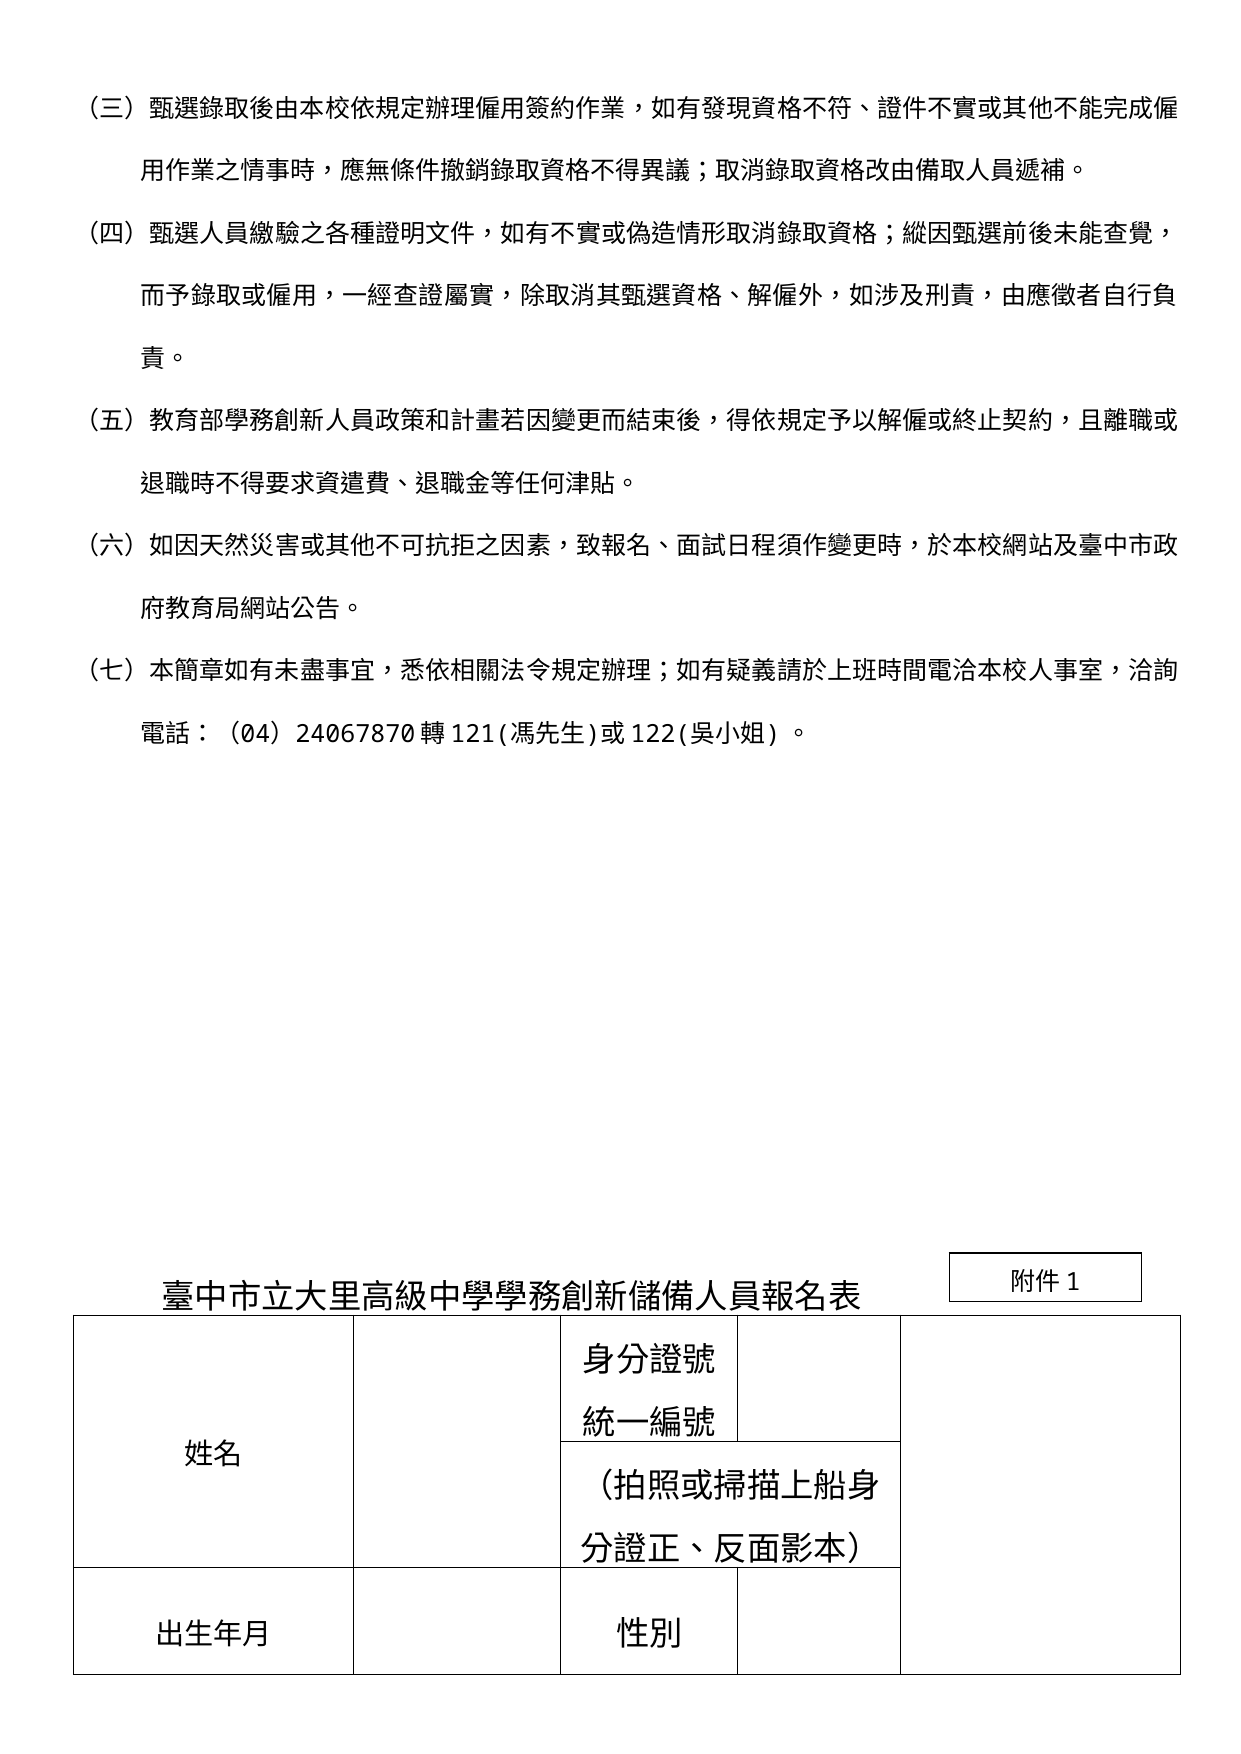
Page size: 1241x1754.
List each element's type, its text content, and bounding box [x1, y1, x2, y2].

text （七）本簡章如有未盡事宜，悉依相關法令規定辦理；如有疑義請於上班時間電洽本校人事室，洽詢電話：（04）24067870轉121(馮先生)或122(吳小姐) 。 [74, 627, 1181, 752]
text 臺中市立大里高級中學學務創新儲備人員報名表 [74, 1252, 1181, 1314]
table_header [738, 1316, 900, 1441]
table_header 姓名 [74, 1316, 353, 1567]
text （六）如因天然災害或其他不可抗拒之因素，致報名、面試日程須作變更時，於本校網站及臺中市政府教育局網站公告。 [74, 502, 1181, 627]
table_cell [738, 1568, 900, 1674]
text （五）教育部學務創新人員政策和計畫若因變更而結束後，得依規定予以解僱或終止契約，且離職或退職時不得要求資遣費、退職金等任何津貼。 [74, 377, 1181, 502]
table_cell （拍照或掃描上船身分證正、反面影本） [561, 1442, 900, 1567]
text 附件1 [965, 1261, 1126, 1293]
table_header [901, 1316, 1180, 1674]
table_header [354, 1316, 560, 1567]
table_cell 性別 [561, 1568, 737, 1674]
text （三）甄選錄取後由本校依規定辦理僱用簽約作業，如有發現資格不符、證件不實或其他不能完成僱用作業之情事時，應無條件撤銷錄取資格不得異議；取消錄取資格改由備取人員遞補。 [74, 64, 1181, 189]
table_header 身分證號 統一編號 [561, 1316, 737, 1441]
table_cell [354, 1568, 560, 1674]
text （四）甄選人員繳驗之各種證明文件，如有不實或偽造情形取消錄取資格；縱因甄選前後未能查覺，而予錄取或僱用，一經查證屬實，除取消其甄選資格、解僱外，如涉及刑責，由應徵者自行負責。 [74, 189, 1181, 377]
table_cell 出生年月 [74, 1568, 353, 1674]
